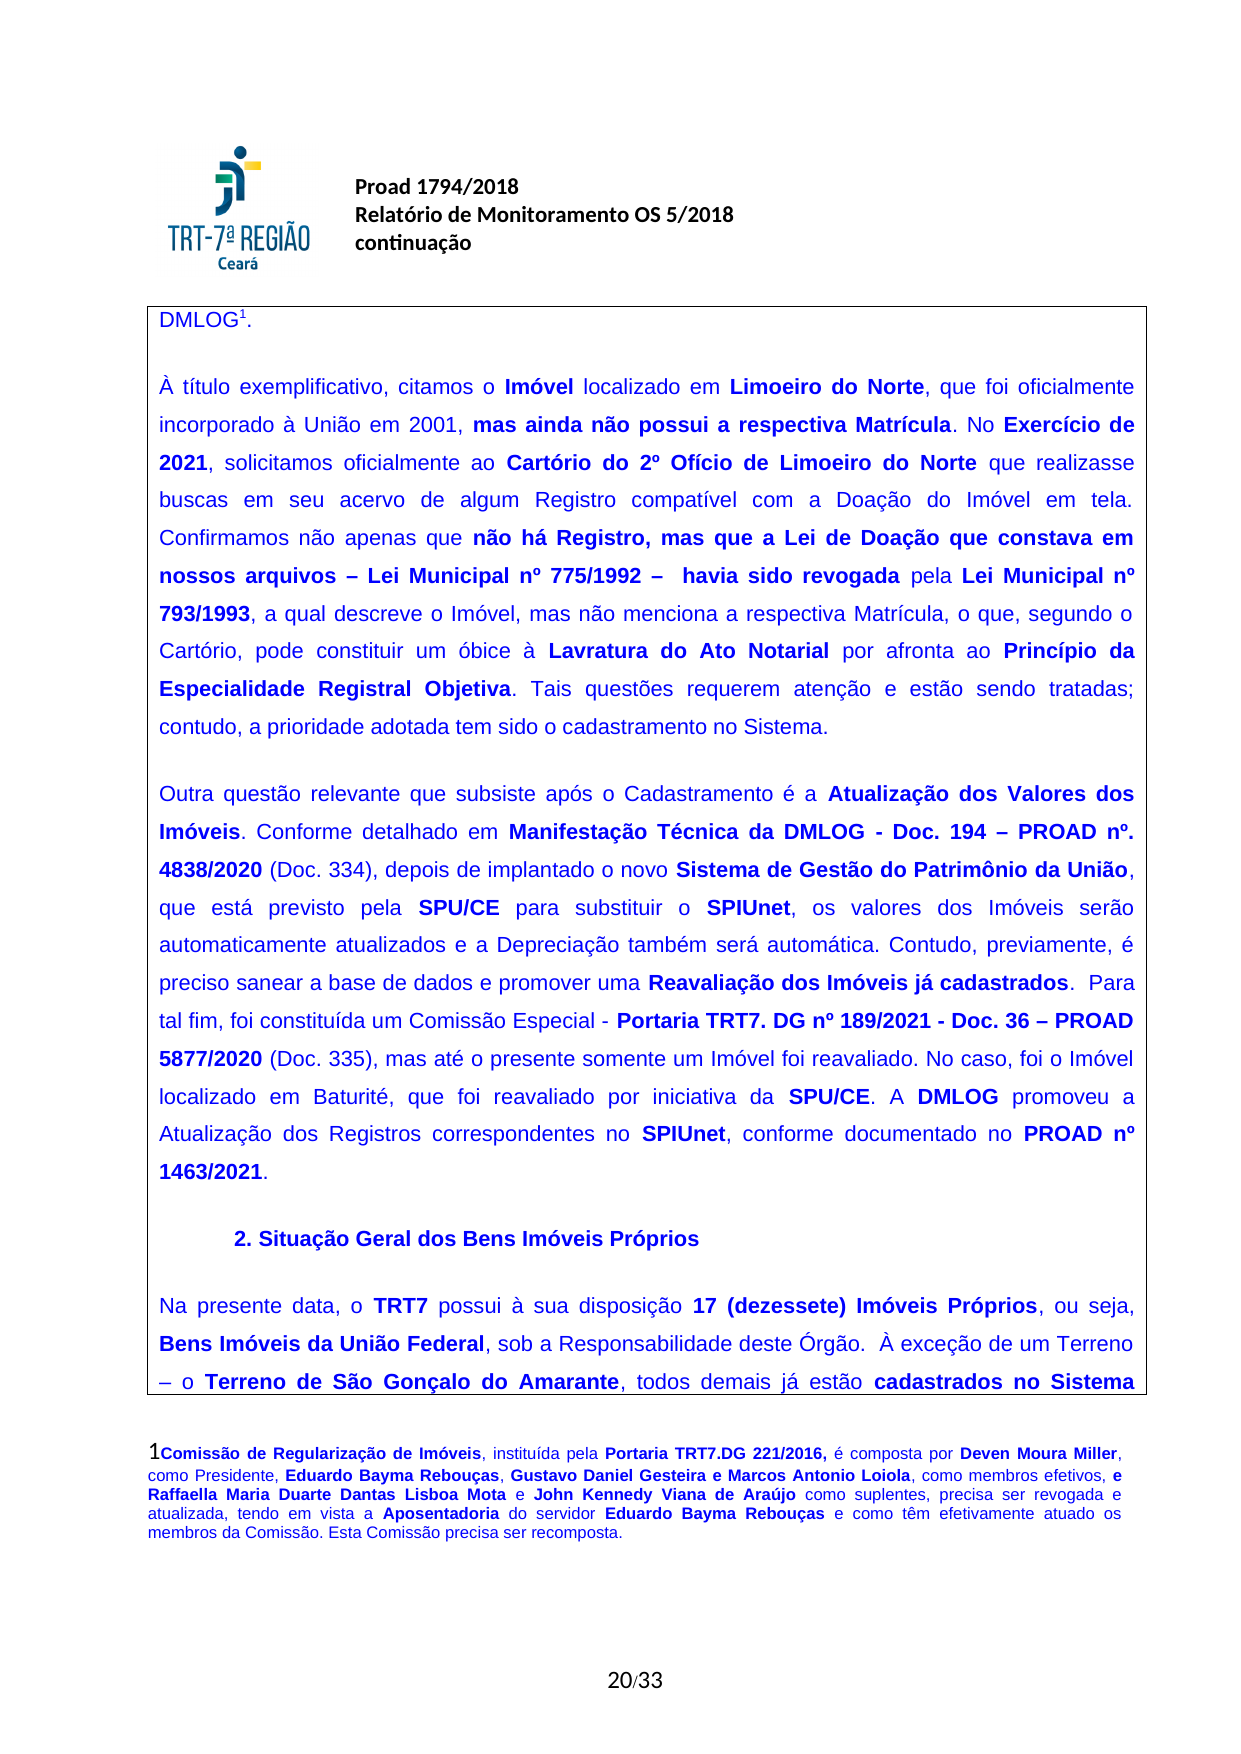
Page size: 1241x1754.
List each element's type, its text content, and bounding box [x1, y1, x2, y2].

picture [154, 143, 319, 277]
table_cell Providências adotadas: Manifestação da DMLOG no Doc. 343: “1. Conceito de Regularização Patrimonial De acordo com Instrução Normativa SPU nº 22/2017, o Conceito de Regularização Patrimonial, para os fins da IN, é o seguinte: "Regularização Patrimonial: Conjunto de Procedimentos, Medidas e Atos necessários à Retificação, Complementação ou Atualização de Dados Cadastrais e Atos pertinentes à Aquisição ou Incorporação de Bens Imóveis em nome da União" Portanto, não se restringe ao Cadastramento do Imóvel no Sistema SPIUnet. No Relatório Anual de Inventário de Bens Imóveis é apresentada uma síntese do contínuo Processo de Regularização de Imóveis levado a cabo no âmbito da Gestão Patrimonial, tendo à frente à DMLOG. À título exemplificativo, citamos o Imóvel localizado em Limoeiro do Norte, que foi oficialmente incorporado à União em 2001, mas ainda não possui a respectiva Matrícula. No Exercício de 2021, solicitamos oficialmente ao Cartório do 2º Ofício de Limoeiro do Norte que realizasse buscas em seu acervo de algum Registro compatível com a Doação do Imóvel em tela. Confirmamos não apenas que não há Registro, mas que a Lei de Doação que constava em nossos arquivos – Lei Municipal nº 775/1992 – havia sido revogada pela Lei Municipal nº 793/1993, a qual descreve o Imóvel, mas não menciona a respectiva Matrícula, o que, segundo o Cartório, pode constituir um óbice à Lavratura do Ato Notarial por afronta ao Princípio da Especialidade Registral Objetiva. Tais questões requerem atenção e estão sendo tratadas; contudo, a prioridade adotada tem sido o cadastramento no Sistema. Outra questão relevante que subsiste após o Cadastramento é a Atualização dos Valores dos Imóveis. Conforme detalhado em Manifestação Técnica da DMLOG - Doc. 194 – PROAD nº. 4838/2020 (Doc. 334), depois de implantado o novo Sistema de Gestão do Patrimônio da União, que está previsto pela SPU/CE para substituir o SPIUnet, os valores dos Imóveis serão automaticamente atualizados e a Depreciação também será automática. Contudo, previamente, é preciso sanear a base de dados e promover uma Reavaliação dos Imóveis já cadastrados. Para tal fim, foi constituída um Comissão Especial - Portaria TRT7. DG nº 189/2021 - Doc. 36 – PROAD 5877/2020 (Doc. 335), mas até o presente somente um Imóvel foi reavaliado. No caso, foi o Imóvel localizado em Baturité, que foi reavaliado por iniciativa da SPU/CE. A DMLOG promoveu a Atualização dos Registros correspondentes no SPIUnet, conforme documentado no PROAD nº 1463/2021. 2. Situação Geral dos Bens Imóveis Próprios Na presente data, o TRT7 possui à sua disposição 17 (dezessete) Imóveis Próprios, ou seja, Bens Imóveis da União Federal, sob a Responsabilidade deste Órgão. À exceção de um Terreno – o Terreno de São Gonçalo do Amarante, todos demais já estão cadastrados no Sistema SPIUnet e possuem RIP (Registro Imobiliário Patrimonial). Dos 16 (dezesseis) Imóveis cadastrados restantes, temos 10 (dez) Imóveis devidamente cadastrados no SPIUnet e com processo de Destinação concluído, isto é, que já se encontram sob a Gerência da UG 080004 - TRT7. Por conseguinte, há apenas 06 (seis) Imóveis cadastrados no SPIUnet, aguardando a conclusão de seu processo de Destinação. Esses Imóveis possuem RIP, mas não podem ser consultados pela UG do TRT7. Quadro de Providências (Fonte: SPIUnet, SIAFI, Arquivos DMLOG - Data de Atualização: Março/2022) Limites de Atuação Como descrito no Quadro acima, há uma contínua evolução em diversas frentes dos Processos de Regularização de Imóveis. O Cadastramento no SPIUnet é apenas uma Etapa – embora talvez a que devesse receber a maior prioridade, por sua relevância – de uma série de esforços no sentido de solucionar pendências, muitas delas resultantes de problemas de ordem burocrática, técnica e também gerencial. Após o Cadastramento, o Processo de Regularização continua, demandando atenção e tempo da Equipe. Consideramos, por fim, que estabelecer Prazos para Regularização, entendida aqui como Cadastramento no Sistema SPIUnet, não é razoável, pois, para que se chegue a esta Etapa, podem ser (e frequentemente são) requeridas Ações Prévias cujo controle escapa à DMLOG. Portanto, esta Divisão trabalha dentro de seus limites de atuação, ou seja, quando solicita um Documento Técnico da Divisão de Manutenção e Projetos (DMP) – Antiga DMPROJ/Engenharia ou de outra Unidade Interna, não tem autoridade de estabelecer prazo. De modo análogo, quando solicita Documentos, Providências ou Orientações de uma Prefeitura ou mesmo de Técnicos da SPU/CE, também não tem autoridade para exigir resposta nem mesmo estabelecer prazo. Outro fator que determina os limites de atuação da DMLOG é a força de trabalho disponível para se dedicar à sua finalidade. Atualmente, na área de Gestão Patrimonial de Bens Imóveis, a Divisão dispõe apenas de uma servidora, Analista Judiciária, sem função gratificada, sem dedicação exclusiva à área de Imóveis, com jornada de trabalho reduzida, sob a supervisão do Coordenador da Seção de Cadastro de Bens (SCB) e da Diretora da DMLOG. Além da Regularização, somente na área de Imóveis, é preciso realizar várias outras Atividades: Inventário Anual de Bens Imóveis, Depreciação Mensal de Imóveis, Registros no SPIUnet de Alterações Cadastrais, acompanhamento das Cessões de Uso, Locações e Protocolos de Intenção, Resposta a Auditorias Internas e Externas, Prestações de Contas, Revisão das Avaliações. Vale ressaltar que, conforme Pesquisa informal realizada junto a outros Regionais, constatou-se que a realização de Inventário Anual de Bens Imóveis, bem como a de Depreciação Mensal de Imóveis não Cadastrados no Sistema SPIUnet são incomuns em outros TRTs. Caso a Administração tenha como objetivo agilizar a regularização de Imóveis, sugerimos algumas medidas, a saber: No curto prazo: encaminhar todos os PROADS referentes a Demandas de Imóveis que exijam resposta de outras Unidades Internas a instâncias que possam exigir o retorno em prazo razoável – se Unidade Administrativa, para a SA ou DG, conforme o caso; se Unidade Judiciária, para a Secretaria Geral da Presidência (SGP); No curto prazo: alocar um estagiário de nível superior, área de Engenharia, turno manhã, para a SCB, para trabalhar com Imóveis; remanejar as demais atividades da servidora que atualmente atua com Imóveis na SCB, na medida do possível, para que se concentre exclusivamente na Regularização de Imóveis, com prioridade para o Cadastramento de Imóveis No curto prazo: cientificar, “de ofício”, a SCB/DMLOG, em todos os PROADs que envolvam alteração, potencial ou real, da situação do Patrimônio Imobiliário; No médio prazo: passar a expedir Ofícios às Prefeituras, relativos à Regularização de Imóveis, a partir da Presidência, de modo a remeter a importância dos pleitos e o interesse da Administração na solução das pendências. Diante do exposto, sugerimos que seja feito o Detalhamento da Determinação 16, restringindo-se, pois, o Conceito de Regularização dos Imóveis, neste momento, ao seu Cadastramento no SPIUnet. Ademais, caso possam ser adotadas as medidas acima mencionadas, que a Administração autorize a priorização do Cadastramento no SPIUnet dos 06 (seis) Imóveis ainda sem Destinação Concluída, destacando-se especial atenção para os Imóveis localizados em Juazeiro do Norte (Fórum do Cariri), Maracanaú e Caucaia, pois o Processo de Unificação de Matrículas do Complexo do Fórum Autran Nunes provavelmente demandará maior tempo e esforço.” Por sua vez, a Diretoria-Geral assim se manifestou no Doc. 347: “Em resposta ao presente pedido de providência, informo, primeiramente, que a Diretoria-Geral entende que são pertinentes as justificativas trazidas tanto pela Divisão de Material e Logística – DMLOG (doc. 244 - PROAD 1794/2018), quanto pela Divisão de Manutenção e Projetos - DMPROJ (PROAD 1437/2022 e PROAD 824/2022), uma vez que, conforme constam nos referidos documentos, além das ponderações levantadas pelo Diretor da DMPROJ quanto às competências do cargo de engenheiro civil e quanto à falta de capacidade para a atividade de levantamento topográfico georreferenciado, parece ser a contratação de empresa especializada para elaboração de laudos a opção mais utilizada por outros Regionais para resolver a questão. Nesse sentido, está em avaliação o deferimento do pedido de contratação de empresa especializada para elaboração dos laudos acima referidos. No entanto, em relação as ações concretas por parte dos servidores designados pela Portaria DG nº 189/2021, entendemos que não há justificativas para a demora na apresentação de soluções para a referida demanda. Dessa forma, o processo foi encaminhado para a Presidência para apreciação quanto à apuração de responsabilidades.” [148, 307, 1146, 1394]
